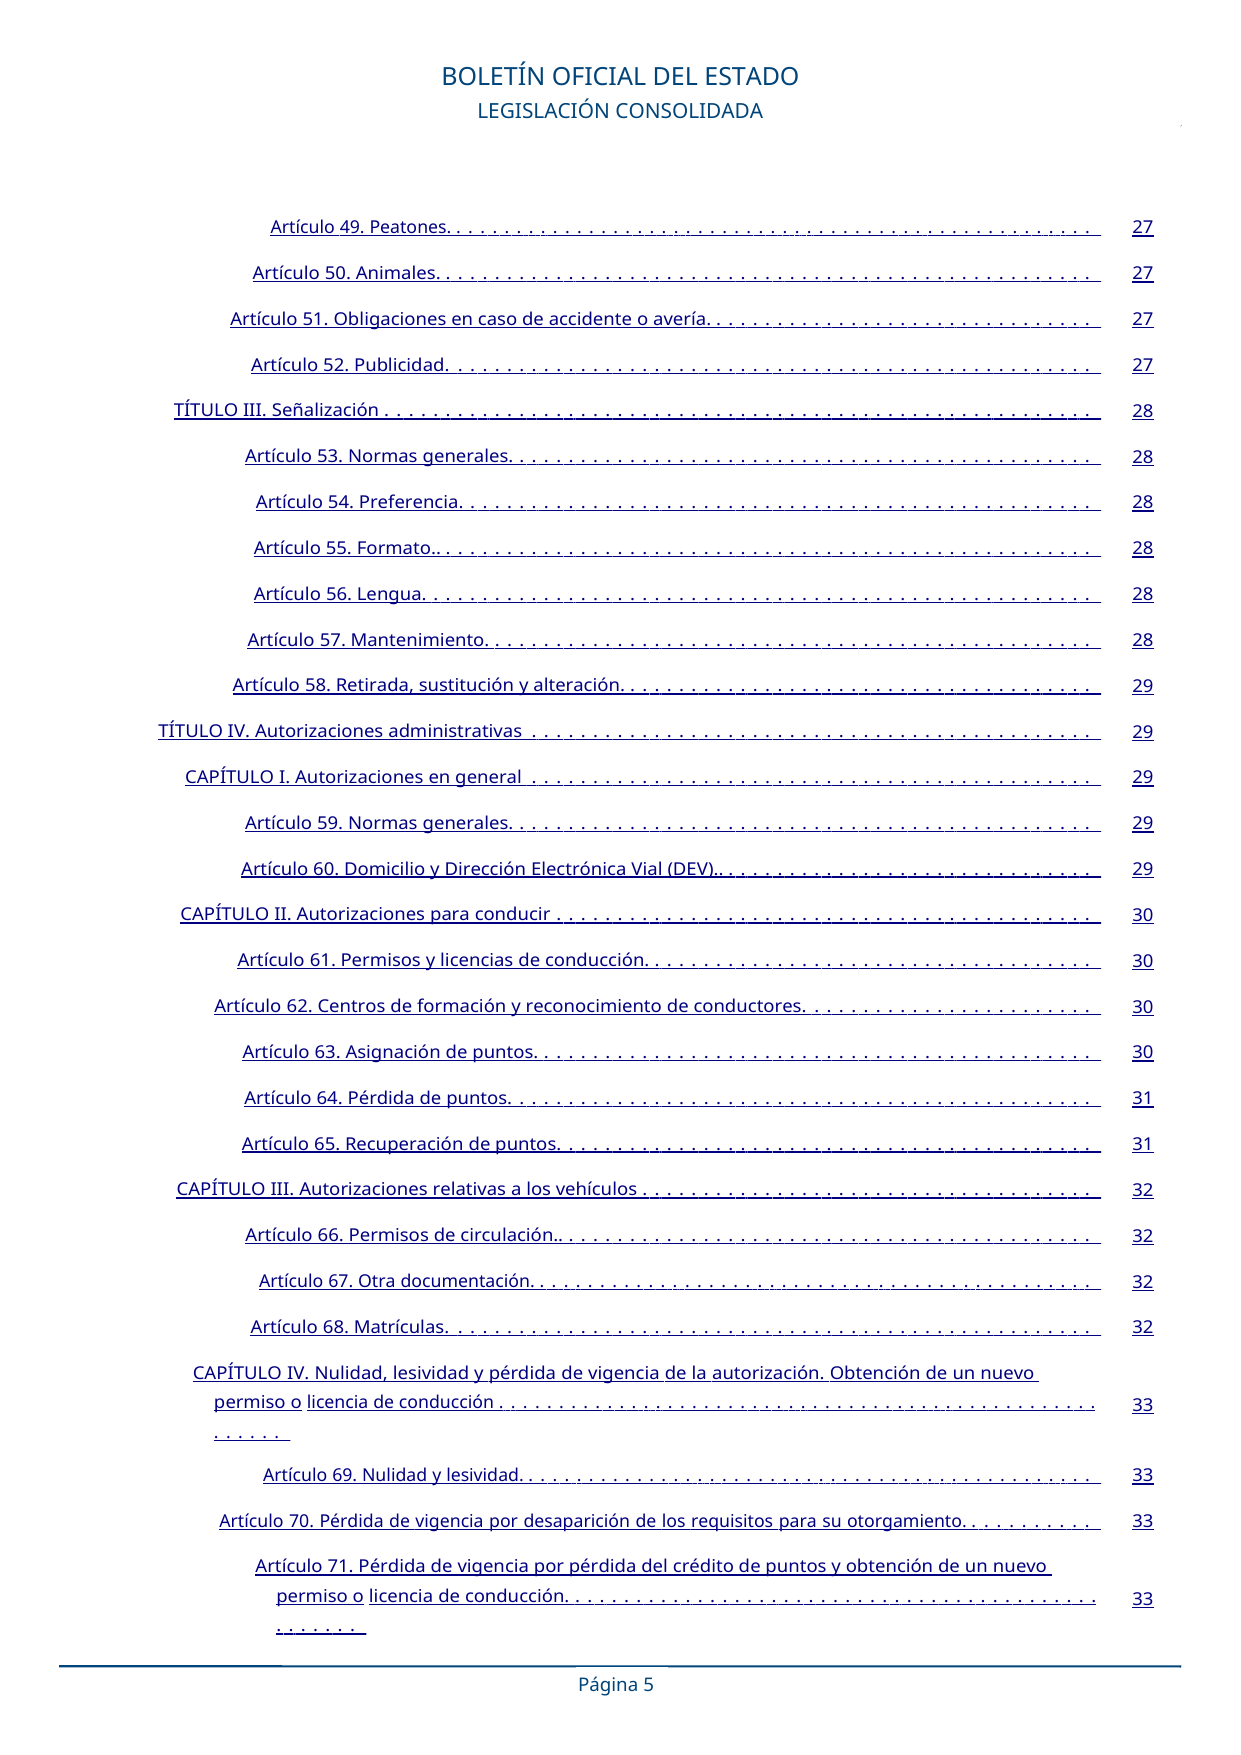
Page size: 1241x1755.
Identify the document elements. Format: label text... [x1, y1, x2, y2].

table_cell 33 [1116, 1347, 1173, 1449]
table_cell Artículo 58. Retirada, sustitución y alteración. . . . . . . . . . . . . . . . . . . . . . . . . . . . . . . . . . . . . . . [151, 660, 1116, 705]
table_cell 28 [1116, 614, 1173, 659]
table_cell Artículo 55. Formato.. . . . . . . . . . . . . . . . . . . . . . . . . . . . . . . . . . . . . . . . . . . . . . . . . . . . . . [151, 522, 1116, 568]
table_cell Artículo 60. Domicilio y Dirección Electrónica Vial (DEV).. . . . . . . . . . . . . . . . . . . . . . . . . . . . . . . [151, 843, 1116, 888]
table_cell Artículo 66. Permisos de circulación.. . . . . . . . . . . . . . . . . . . . . . . . . . . . . . . . . . . . . . . . . . . . [151, 1209, 1116, 1255]
table_cell Artículo 64. Pérdida de puntos. . . . . . . . . . . . . . . . . . . . . . . . . . . . . . . . . . . . . . . . . . . . . . . . [151, 1072, 1116, 1118]
table_cell Artículo 59. Normas generales. . . . . . . . . . . . . . . . . . . . . . . . . . . . . . . . . . . . . . . . . . . . . . . . [151, 797, 1116, 843]
table_cell 28 [1116, 522, 1173, 568]
table_cell 30 [1116, 889, 1173, 934]
table_cell TÍTULO IV. Autorizaciones administrativas . . . . . . . . . . . . . . . . . . . . . . . . . . . . . . . . . . . . . . . . . . . . . . [151, 705, 1116, 751]
table_cell 28 [1116, 430, 1173, 476]
table_cell 32 [1116, 1164, 1173, 1209]
table_cell CAPÍTULO I. Autorizaciones en general . . . . . . . . . . . . . . . . . . . . . . . . . . . . . . . . . . . . . . . . . . . . . . [151, 751, 1116, 797]
table_cell Artículo 61. Permisos y licencias de conducción. . . . . . . . . . . . . . . . . . . . . . . . . . . . . . . . . . . . . [151, 934, 1116, 980]
table_cell 27 [1116, 293, 1173, 339]
table_cell 29 [1116, 705, 1173, 751]
table_cell Artículo 54. Preferencia. . . . . . . . . . . . . . . . . . . . . . . . . . . . . . . . . . . . . . . . . . . . . . . . . . . . [151, 476, 1116, 522]
table_cell 31 [1116, 1118, 1173, 1163]
table_cell TÍTULO III. Señalización . . . . . . . . . . . . . . . . . . . . . . . . . . . . . . . . . . . . . . . . . . . . . . . . . . . . . . . . . . [151, 385, 1116, 430]
table_cell Artículo 51. Obligaciones en caso de accidente o avería. . . . . . . . . . . . . . . . . . . . . . . . . . . . . . . . [151, 293, 1116, 339]
table_cell 28 [1116, 568, 1173, 614]
table_cell 28 [1116, 476, 1173, 522]
table_cell 29 [1116, 797, 1173, 843]
table_cell CAPÍTULO IV. Nulidad, lesividad y pérdida de vigencia de la autorización. Obtención de un nuevo permiso o licencia de conducción . . . . . . . . . . . . . . . . . . . . . . . . . . . . . . . . . . . . . . . . . . . . . . . . . . . . . . . . [151, 1347, 1116, 1449]
table_cell Artículo 56. Lengua. . . . . . . . . . . . . . . . . . . . . . . . . . . . . . . . . . . . . . . . . . . . . . . . . . . . . . . [151, 568, 1116, 614]
table_cell Artículo 68. Matrículas. . . . . . . . . . . . . . . . . . . . . . . . . . . . . . . . . . . . . . . . . . . . . . . . . . . . . [151, 1301, 1116, 1347]
table_cell Artículo 69. Nulidad y lesividad. . . . . . . . . . . . . . . . . . . . . . . . . . . . . . . . . . . . . . . . . . . . . . . . [151, 1449, 1116, 1495]
table_cell 29 [1116, 660, 1173, 705]
table_cell 30 [1116, 1026, 1173, 1072]
table_cell 32 [1116, 1255, 1173, 1301]
table_cell Artículo 52. Publicidad. . . . . . . . . . . . . . . . . . . . . . . . . . . . . . . . . . . . . . . . . . . . . . . . . . . . . [151, 339, 1116, 384]
table_cell 33 [1116, 1541, 1173, 1643]
table_header 27 [1116, 212, 1173, 247]
table_cell Artículo 53. Normas generales. . . . . . . . . . . . . . . . . . . . . . . . . . . . . . . . . . . . . . . . . . . . . . . . [151, 430, 1116, 476]
table_cell Artículo 70. Pérdida de vigencia por desaparición de los requisitos para su otorgamiento. . . . . . . . . . . [151, 1495, 1116, 1541]
table_cell 33 [1116, 1449, 1173, 1495]
table_cell Artículo 71. Pérdida de vigencia por pérdida del crédito de puntos y obtención de un nuevo permiso o licencia de conducción. . . . . . . . . . . . . . . . . . . . . . . . . . . . . . . . . . . . . . . . . . . . . . . . . . . [151, 1541, 1116, 1643]
table_cell CAPÍTULO III. Autorizaciones relativas a los vehículos . . . . . . . . . . . . . . . . . . . . . . . . . . . . . . . . . . . . . [151, 1164, 1116, 1209]
table_cell 31 [1116, 1072, 1173, 1118]
table_cell 29 [1116, 843, 1173, 888]
table_cell Artículo 50. Animales. . . . . . . . . . . . . . . . . . . . . . . . . . . . . . . . . . . . . . . . . . . . . . . . . . . . . . [151, 247, 1116, 293]
table_cell 29 [1116, 751, 1173, 797]
table_cell 33 [1116, 1495, 1173, 1541]
table_cell Artículo 57. Mantenimiento. . . . . . . . . . . . . . . . . . . . . . . . . . . . . . . . . . . . . . . . . . . . . . . . . . [151, 614, 1116, 659]
table_cell Artículo 63. Asignación de puntos. . . . . . . . . . . . . . . . . . . . . . . . . . . . . . . . . . . . . . . . . . . . . . [151, 1026, 1116, 1072]
table_cell 28 [1116, 385, 1173, 430]
table_cell 32 [1116, 1209, 1173, 1255]
table_cell Artículo 62. Centros de formación y reconocimiento de conductores. . . . . . . . . . . . . . . . . . . . . . . . [151, 980, 1116, 1026]
table_cell Artículo 65. Recuperación de puntos. . . . . . . . . . . . . . . . . . . . . . . . . . . . . . . . . . . . . . . . . . . . [151, 1118, 1116, 1163]
table_cell 27 [1116, 339, 1173, 384]
table_cell CAPÍTULO II. Autorizaciones para conducir . . . . . . . . . . . . . . . . . . . . . . . . . . . . . . . . . . . . . . . . . . . . [151, 889, 1116, 934]
table_header Artículo 49. Peatones. . . . . . . . . . . . . . . . . . . . . . . . . . . . . . . . . . . . . . . . . . . . . . . . . . . . . . [151, 212, 1116, 247]
table_cell 32 [1116, 1301, 1173, 1347]
table_cell 30 [1116, 980, 1173, 1026]
table_cell 30 [1116, 934, 1173, 980]
table_cell Artículo 67. Otra documentación. . . . . . . . . . . . . . . . . . . . . . . . . . . . . . . . . . . . . . . . . . . . . . . [151, 1255, 1116, 1301]
table_cell 27 [1116, 247, 1173, 293]
